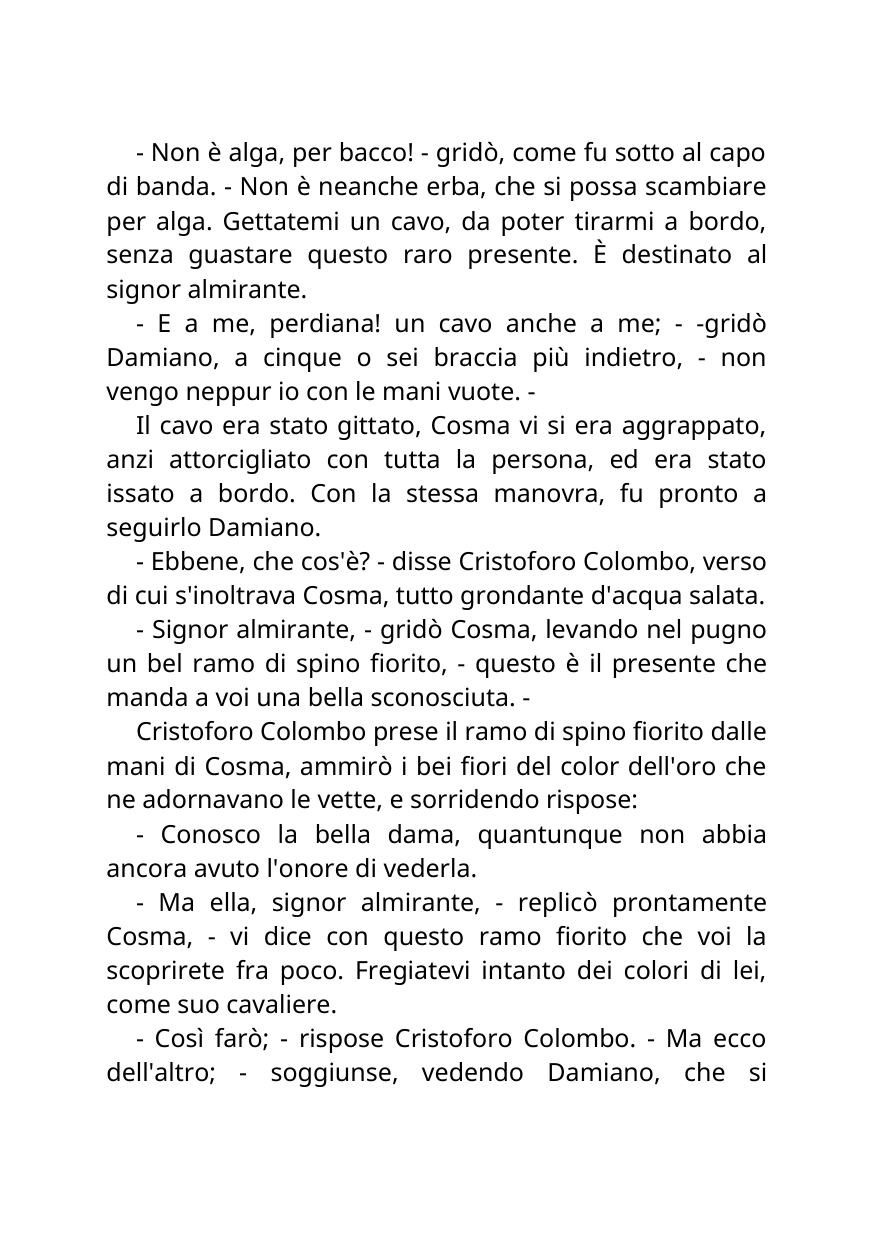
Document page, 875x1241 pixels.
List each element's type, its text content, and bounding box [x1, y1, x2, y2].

text - Ma ella, signor almirante, - replicò prontamente Cosma, - vi dice con questo ramo fiorito che voi la scoprirete fra poco. Fregiatevi intanto dei colori di lei, come suo cavaliere. [106, 884, 768, 1021]
text Cristoforo Colombo prese il ramo di spino fiorito dalle mani di Cosma, ammirò i bei fiori del color dell'oro che ne adornavano le vette, e sorridendo rispose: [106, 714, 768, 816]
text - Signor almirante, - gridò Cosma, levando nel pugno un bel ramo di spino fiorito, - questo è il presente che manda a voi una bella sconosciuta. - [106, 612, 768, 714]
text Il cavo era stato gittato, Cosma vi si era aggrappato, anzi attorcigliato con tutta la persona, ed era stato issato a bordo. Con la stessa manovra, fu pronto a seguirlo Damiano. [106, 407, 768, 544]
text - Così farò; - rispose Cristoforo Colombo. - Ma ecco dell'altro; - soggiunse, vedendo Damiano, che si [106, 1021, 768, 1089]
text - Ebbene, che cos'è? - disse Cristoforo Colombo, verso di cui s'inoltrava Cosma, tutto grondante d'acqua salata. [106, 544, 768, 612]
text - E a me, perdiana! un cavo anche a me; - -gridò Damiano, a cinque o sei braccia più indietro, - non vengo neppur io con le mani vuote. - [106, 305, 768, 407]
text - Non è alga, per bacco! - gridò, come fu sotto al capo di banda. - Non è neanche erba, che si possa scambiare per alga. Gettatemi un cavo, da poter tirarmi a bordo, senza guastare questo raro presente. È destinato al signor almirante. [106, 135, 768, 305]
text - Conosco la bella dama, quantunque non abbia ancora avuto l'onore di vederla. [106, 816, 768, 884]
